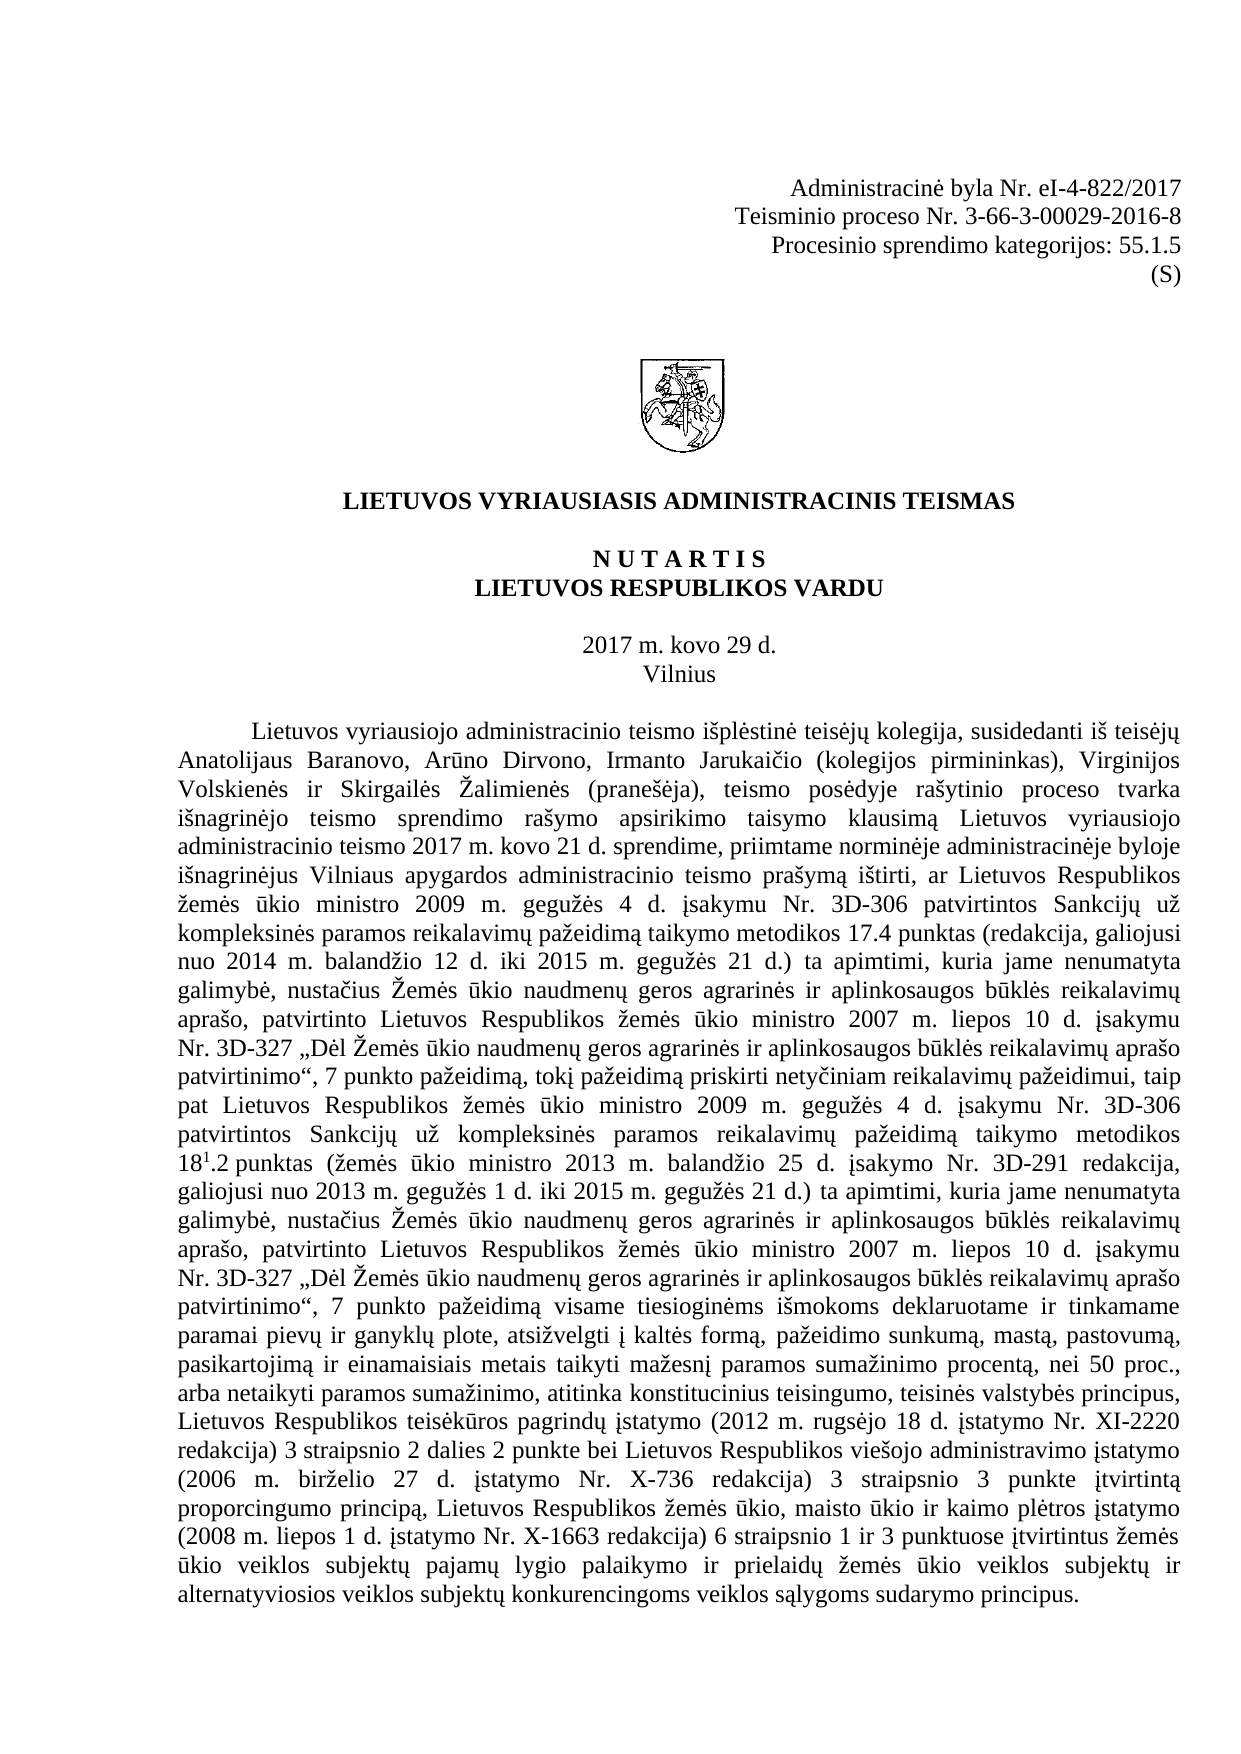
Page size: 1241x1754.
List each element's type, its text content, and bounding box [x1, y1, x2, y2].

text Administracinė byla Nr. eI-4-822/2017 [177, 173, 1181, 201]
text LIETUVOS VYRIAUSIASIS ADMINISTRACINIS TEISMAS [177, 486, 1181, 515]
text NUTARTIS [177, 544, 1181, 573]
text Lietuvos vyriausiojo administracinio teismo išplėstinė teisėjų kolegija, susidedanti iš teisėjų Anatolijaus Baranovo, Arūno Dirvono, Irmanto Jarukaičio (kolegijos pirmininkas), Virginijos Volskienės ir Skirgailės Žalimienės (pranešėja), teismo posėdyje rašytinio proceso tvarka išnagrinėjo teismo sprendimo rašymo apsirikimo taisymo klausimą Lietuvos vyriausiojo administracinio teismo 2017 m. kovo 21 d. sprendime, priimtame norminėje administracinėje byloje išnagrinėjus Vilniaus apygardos administracinio teismo prašymą ištirti, ar Lietuvos Respublikos žemės ūkio ministro 2009 m. gegužės 4 d. įsakymu Nr. 3D-306 patvirtintos Sankcijų už kompleksinės paramos reikalavimų pažeidimą taikymo metodikos 17.4 punktas (redakcija, galiojusi nuo 2014 m. balandžio 12 d. iki 2015 m. gegužės 21 d.) ta apimtimi, kuria jame nenumatyta galimybė, nustačius Žemės ūkio naudmenų geros agrarinės ir aplinkosaugos būklės reikalavimų aprašo, patvirtinto Lietuvos Respublikos žemės ūkio ministro 2007 m. liepos 10 d. įsakymu Nr. 3D‑327 „Dėl Žemės ūkio naudmenų geros agrarinės ir aplinkosaugos būklės reikalavimų aprašo patvirtinimo“, 7 punkto pažeidimą, tokį pažeidimą priskirti netyčiniam reikalavimų pažeidimui, taip pat Lietuvos Respublikos žemės ūkio ministro 2009 m. gegužės 4 d. įsakymu Nr. 3D-306 patvirtintos Sankcijų už kompleksinės paramos reikalavimų pažeidimą taikymo metodikos 181.2 punktas (žemės ūkio ministro 2013 m. balandžio 25 d. įsakymo Nr. 3D-291 redakcija, galiojusi nuo 2013 m. gegužės 1 d. iki 2015 m. gegužės 21 d.) ta apimtimi, kuria jame nenumatyta galimybė, nustačius Žemės ūkio naudmenų geros agrarinės ir aplinkosaugos būklės reikalavimų aprašo, patvirtinto Lietuvos Respublikos žemės ūkio ministro 2007 m. liepos 10 d. įsakymu Nr. 3D‑327 „Dėl Žemės ūkio naudmenų geros agrarinės ir aplinkosaugos būklės reikalavimų aprašo patvirtinimo“, 7 punkto pažeidimą visame tiesioginėms išmokoms deklaruotame ir tinkamame paramai pievų ir ganyklų plote, atsižvelgti į kaltės formą, pažeidimo sunkumą, mastą, pastovumą, pasikartojimą ir einamaisiais metais taikyti mažesnį paramos sumažinimo procentą, nei 50 proc., arba netaikyti paramos sumažinimo, atitinka konstitucinius teisingumo, teisinės valstybės principus, Lietuvos Respublikos teisėkūros pagrindų įstatymo (2012 m. rugsėjo 18 d. įstatymo Nr. XI-2220 redakcija) 3 straipsnio 2 dalies 2 punkte bei Lietuvos Respublikos viešojo administravimo įstatymo (2006 m. birželio 27 d. įstatymo Nr. X-736 redakcija) 3 straipsnio 3 punkte įtvirtintą proporcingumo principą, Lietuvos Respublikos žemės ūkio, maisto ūkio ir kaimo plėtros įstatymo (2008 m. liepos 1 d. įstatymo Nr. X-1663 redakcija) 6 straipsnio 1 ir 3 punktuose įtvirtintus žemės ūkio veiklos subjektų pajamų lygio palaikymo ir prielaidų žemės ūkio veiklos subjektų ir alternatyviosios veiklos subjektų konkurencingoms veiklos sąlygoms sudarymo principus. [177, 716, 1181, 1608]
text 2017 m. kovo 29 d. [177, 630, 1181, 659]
text Procesinio sprendimo kategorijos: 55.1.5 [177, 230, 1181, 259]
text LIETUVOS RESPUBLIKOS VARDU [177, 573, 1181, 601]
text Vilnius [177, 659, 1181, 688]
text (S) [177, 259, 1181, 288]
text Teisminio proceso Nr. 3-66-3-00029-2016-8 [177, 201, 1181, 230]
